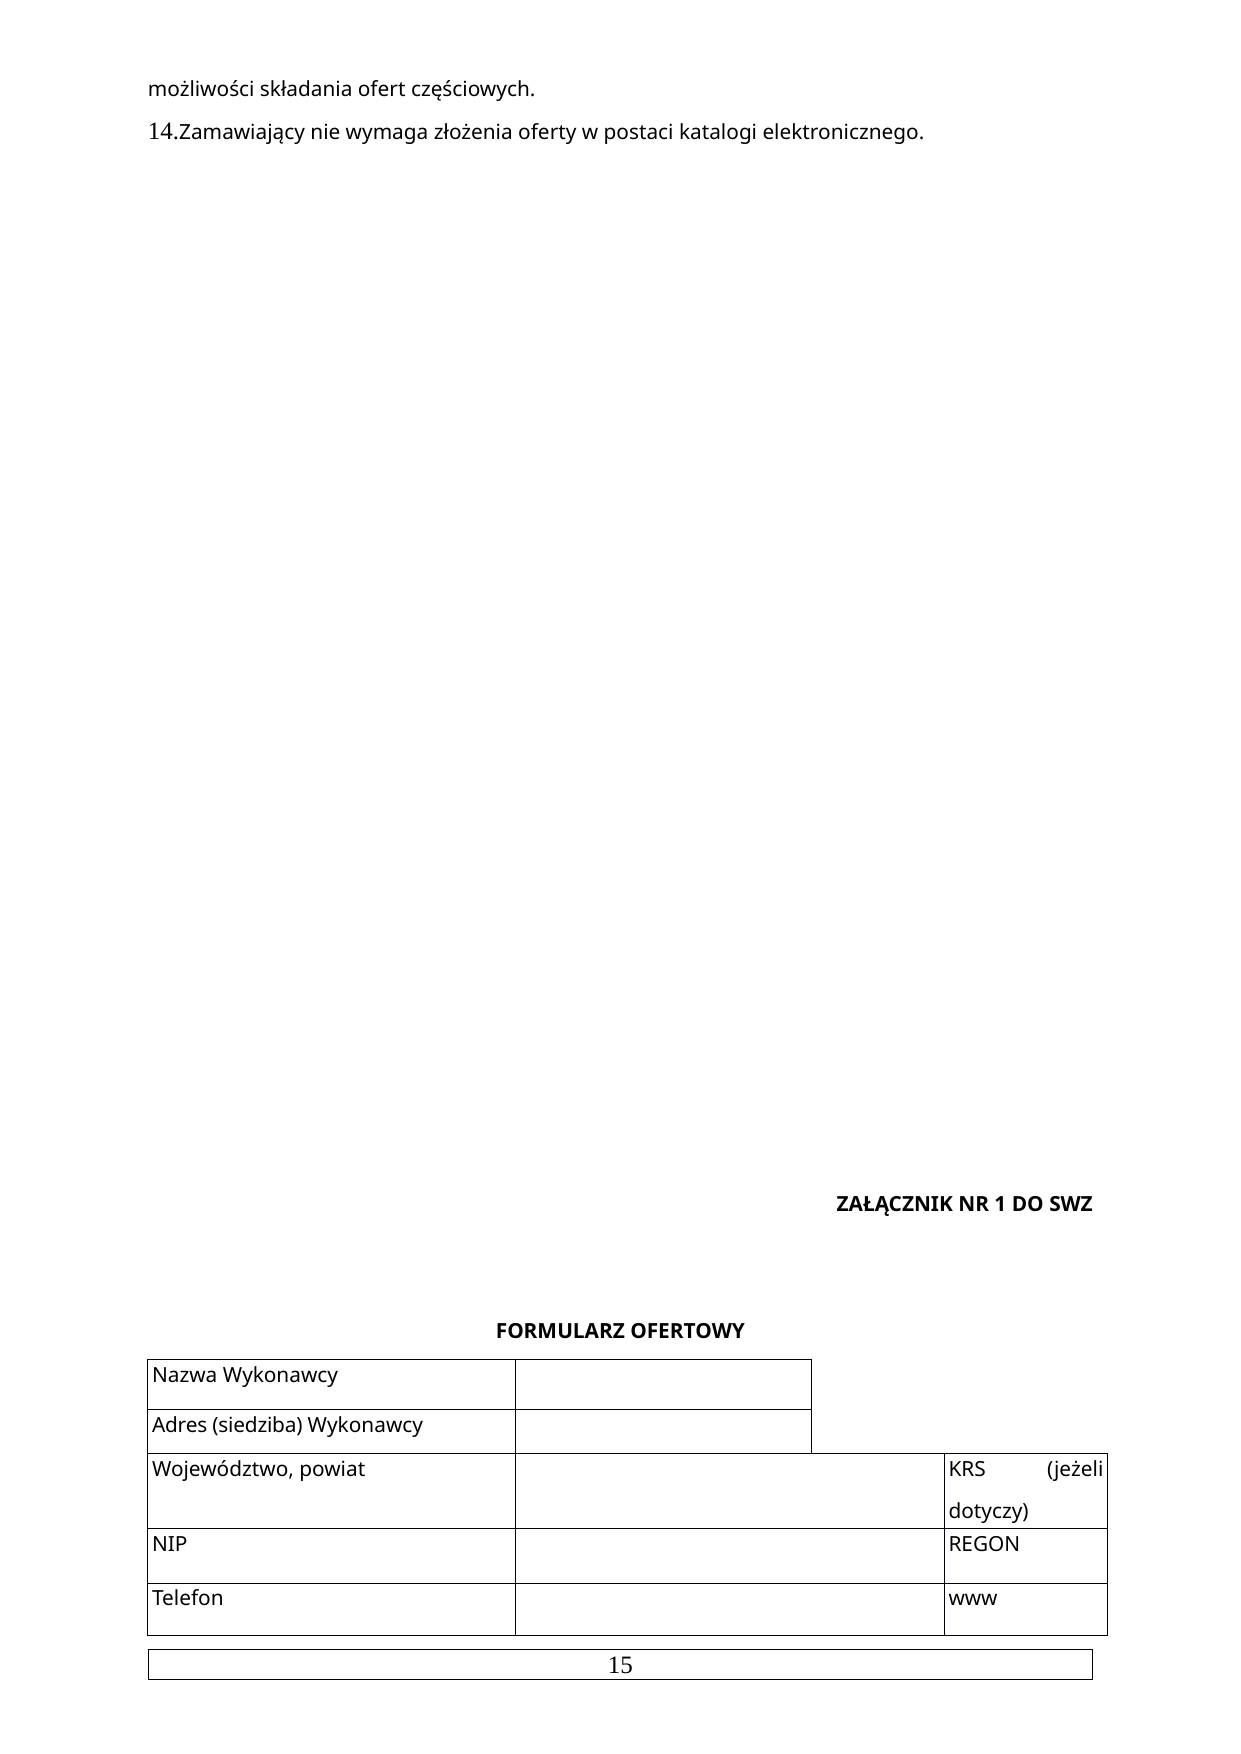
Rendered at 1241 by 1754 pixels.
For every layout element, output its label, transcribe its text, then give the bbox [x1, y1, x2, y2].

table_header [807, 1360, 811, 1409]
table_cell Województwo, powiat [148, 1454, 515, 1528]
table_cell [516, 1529, 944, 1582]
table_cell NIP [148, 1529, 515, 1582]
table_cell [944, 1409, 1107, 1453]
table_cell Adres (siedziba) Wykonawcy [148, 1410, 515, 1453]
table_header [944, 1359, 1107, 1409]
table_cell www [945, 1584, 1107, 1635]
text FORMULARZ OFERTOWY [148, 1317, 1093, 1345]
list Zamawiający nie wymaga złożenia oferty w postaci katalogi elektronicznego. [148, 116, 1093, 146]
table_cell REGON [945, 1529, 1107, 1582]
table_header Nazwa Wykonawcy [435, 1360, 515, 1409]
table_cell KRS (jeżeli dotyczy) [945, 1454, 1107, 1528]
table_cell [812, 1409, 944, 1453]
table_cell Telefon [148, 1584, 515, 1635]
list możliwości składania ofert częściowych. [148, 74, 1093, 102]
table_cell [516, 1454, 944, 1528]
table_header [812, 1359, 944, 1409]
text ZAŁĄCZNIK NR 1 DO SWZ [148, 1189, 1093, 1217]
table_cell [516, 1410, 811, 1453]
table_cell [516, 1584, 944, 1635]
